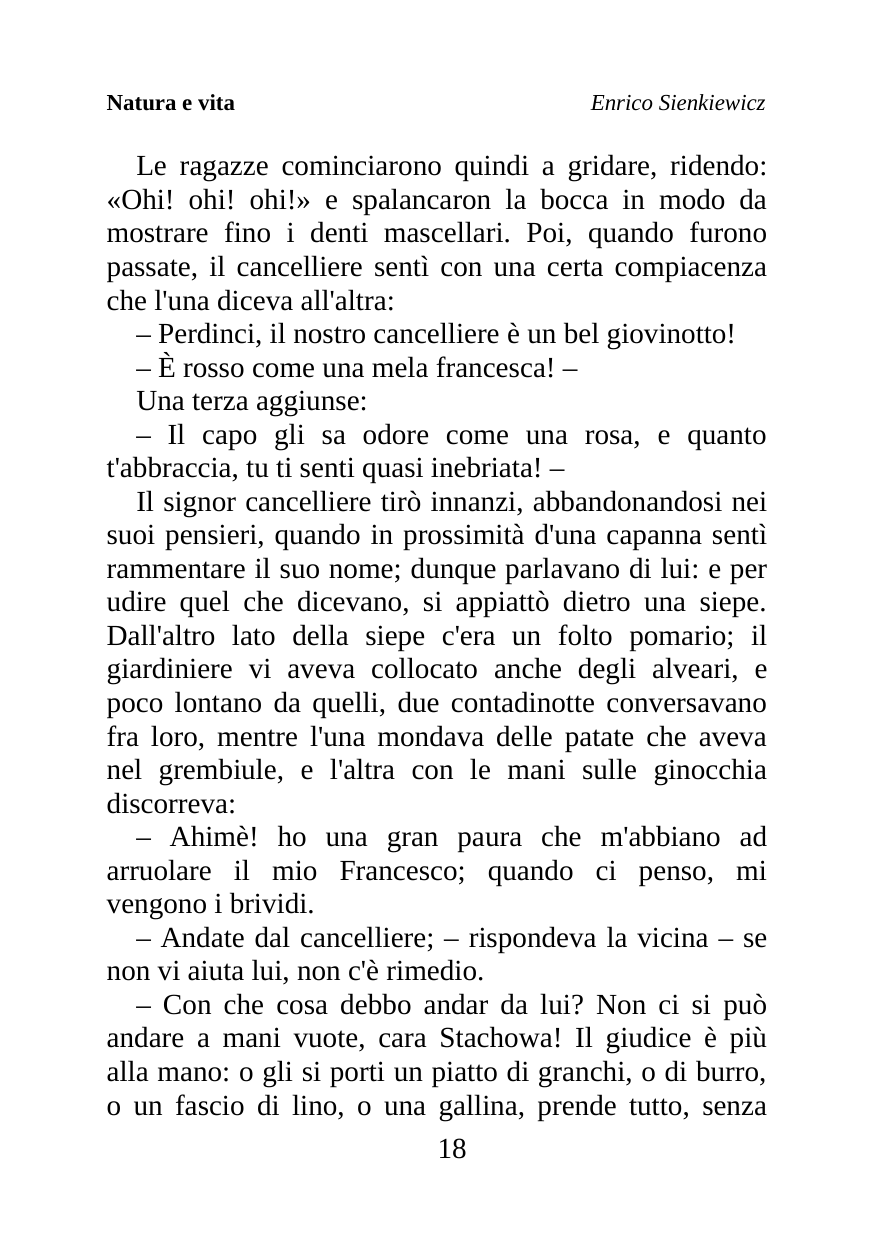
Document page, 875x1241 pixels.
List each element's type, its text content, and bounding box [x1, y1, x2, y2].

text – Andate dal cancelliere; – rispondeva la vicina – se non vi aiuta lui, non c'è rimedio. [106, 920, 768, 987]
text – È rosso come una mela francesca! – [106, 350, 768, 383]
text Una terza aggiunse: [106, 383, 768, 417]
text – Con che cosa debbo andar da lui? Non ci si può andare a mani vuote, cara Stachowa! Il giudice è più alla mano: o gli si porti un piatto di granchi, o di burro, o un fascio di lino, o una gallina, prende tutto, senza [106, 987, 768, 1121]
text – Ahimè! ho una gran paura che m'abbiano ad arruolare il mio Francesco; quando ci penso, mi vengono i brividi. [106, 819, 768, 920]
text – Il capo gli sa odore come una rosa, e quanto t'abbraccia, tu ti senti quasi inebriata! – [106, 417, 768, 484]
text Il signor cancelliere tirò innanzi, abbandonandosi nei suoi pensieri, quando in prossimità d'una capanna sentì rammentare il suo nome; dunque parlavano di lui: e per udire quel che dicevano, si appiattò dietro una siepe. Dall'altro lato della siepe c'era un folto pomario; il giardiniere vi aveva collocato anche degli alveari, e poco lontano da quelli, due contadinotte conversavano fra loro, mentre l'una mondava delle patate che aveva nel grembiule, e l'altra con le mani sulle ginocchia discorreva: [106, 484, 768, 819]
text Le ragazze cominciarono quindi a gridare, ridendo: «Ohi! ohi! ohi!» e spalancaron la bocca in modo da mostrare fino i denti mascellari. Poi, quando furono passate, il cancelliere sentì con una certa compiacenza che l'una diceva all'altra: [106, 148, 768, 316]
text – Perdinci, il nostro cancelliere è un bel giovinotto! [106, 316, 768, 350]
